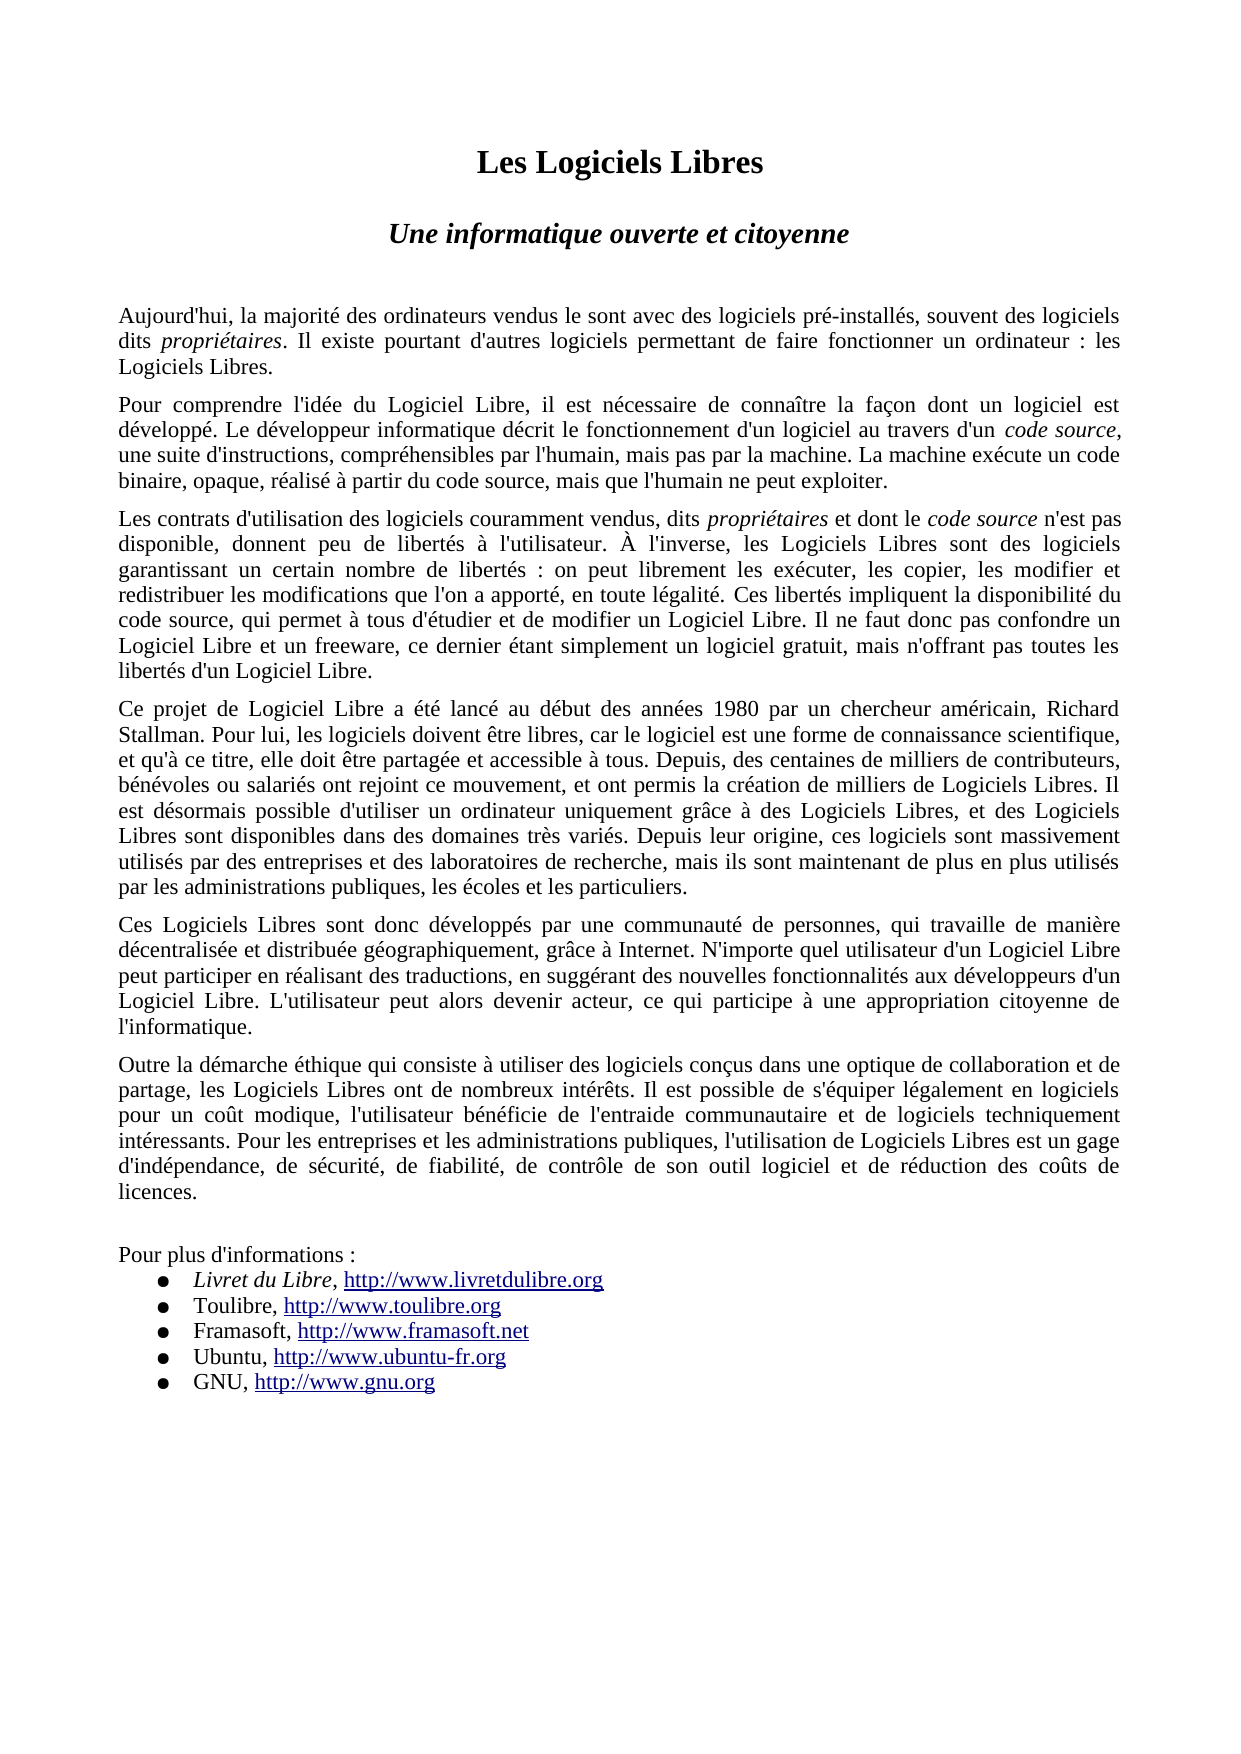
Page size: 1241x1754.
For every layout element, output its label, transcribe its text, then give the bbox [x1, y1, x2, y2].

text Ce projet de Logiciel Libre a été lancé au début des années 1980 par un chercheur américain, Richard Stallman. Pour lui, les logiciels doivent être libres, car le logiciel est une forme de connaissance scientifique, et qu'à ce titre, elle doit être partagée et accessible à tous. Depuis, des centaines de milliers de contributeurs, bénévoles ou salariés ont rejoint ce mouvement, et ont permis la création de milliers de Logiciels Libres. Il est désormais possible d'utiliser un ordinateur uniquement grâce à des Logiciels Libres, et des Logiciels Libres sont disponibles dans des domaines très variés. Depuis leur origine, ces logiciels sont massivement utilisés par des entreprises et des laboratoires de recherche, mais ils sont maintenant de plus en plus utilisés par les administrations publiques, les écoles et les particuliers. [118, 696, 1122, 899]
text Ces Logiciels Libres sont donc développés par une communauté de personnes, qui travaille de manière décentralisée et distribuée géographiquement, grâce à Internet. N'importe quel utilisateur d'un Logiciel Libre peut participer en réalisant des traductions, en suggérant des nouvelles fonctionnalités aux développeurs d'un Logiciel Libre. L'utilisateur peut alors devenir acteur, ce qui participe à une appropriation citoyenne de l'informatique. [118, 912, 1122, 1039]
subtitle Les Logiciels Libres [118, 143, 1122, 180]
text Les contrats d'utilisation des logiciels couramment vendus, dits propriétaires et dont le code source n'est pas disponible, donnent peu de libertés à l'utilisateur. À l'inverse, les Logiciels Libres sont des logiciels garantissant un certain nombre de libertés : on peut librement les exécuter, les copier, les modifier et redistribuer les modifications que l'on a apporté, en toute légalité. Ces libertés impliquent la disponibilité du code source, qui permet à tous d'étudier et de modifier un Logiciel Libre. Il ne faut donc pas confondre un Logiciel Libre et un freeware, ce dernier étant simplement un logiciel gratuit, mais n'offrant pas toutes les libertés d'un Logiciel Libre. [118, 506, 1122, 684]
text Pour plus d'informations : [118, 1242, 1122, 1267]
list GNU, http://www.gnu.org [156, 1369, 1122, 1394]
list Livret du Libre, http://www.livretdulibre.org [156, 1267, 1122, 1293]
list Ubuntu, http://www.ubuntu-fr.org [156, 1344, 1122, 1369]
list Toulibre, http://www.toulibre.org [156, 1293, 1122, 1318]
text Pour comprendre l'idée du Logiciel Libre, il est nécessaire de connaître la façon dont un logiciel est développé. Le développeur informatique décrit le fonctionnement d'un logiciel au travers d'un code source, une suite d'instructions, compréhensibles par l'humain, mais pas par la machine. La machine exécute un code binaire, opaque, réalisé à partir du code source, mais que l'humain ne peut exploiter. [118, 392, 1122, 493]
list Framasoft, http://www.framasoft.net [156, 1318, 1122, 1344]
subtitle Une informatique ouverte et citoyenne [118, 218, 1122, 250]
text Outre la démarche éthique qui consiste à utiliser des logiciels conçus dans une optique de collaboration et de partage, les Logiciels Libres ont de nombreux intérêts. Il est possible de s'équiper légalement en logiciels pour un coût modique, l'utilisateur bénéficie de l'entraide communautaire et de logiciels techniquement intéressants. Pour les entreprises et les administrations publiques, l'utilisation de Logiciels Libres est un gage d'indépendance, de sécurité, de fiabilité, de contrôle de son outil logiciel et de réduction des coûts de licences. [118, 1052, 1122, 1204]
text Aujourd'hui, la majorité des ordinateurs vendus le sont avec des logiciels pré-installés, souvent des logiciels dits propriétaires. Il existe pourtant d'autres logiciels permettant de faire fonctionner un ordinateur : les Logiciels Libres. [118, 303, 1122, 379]
